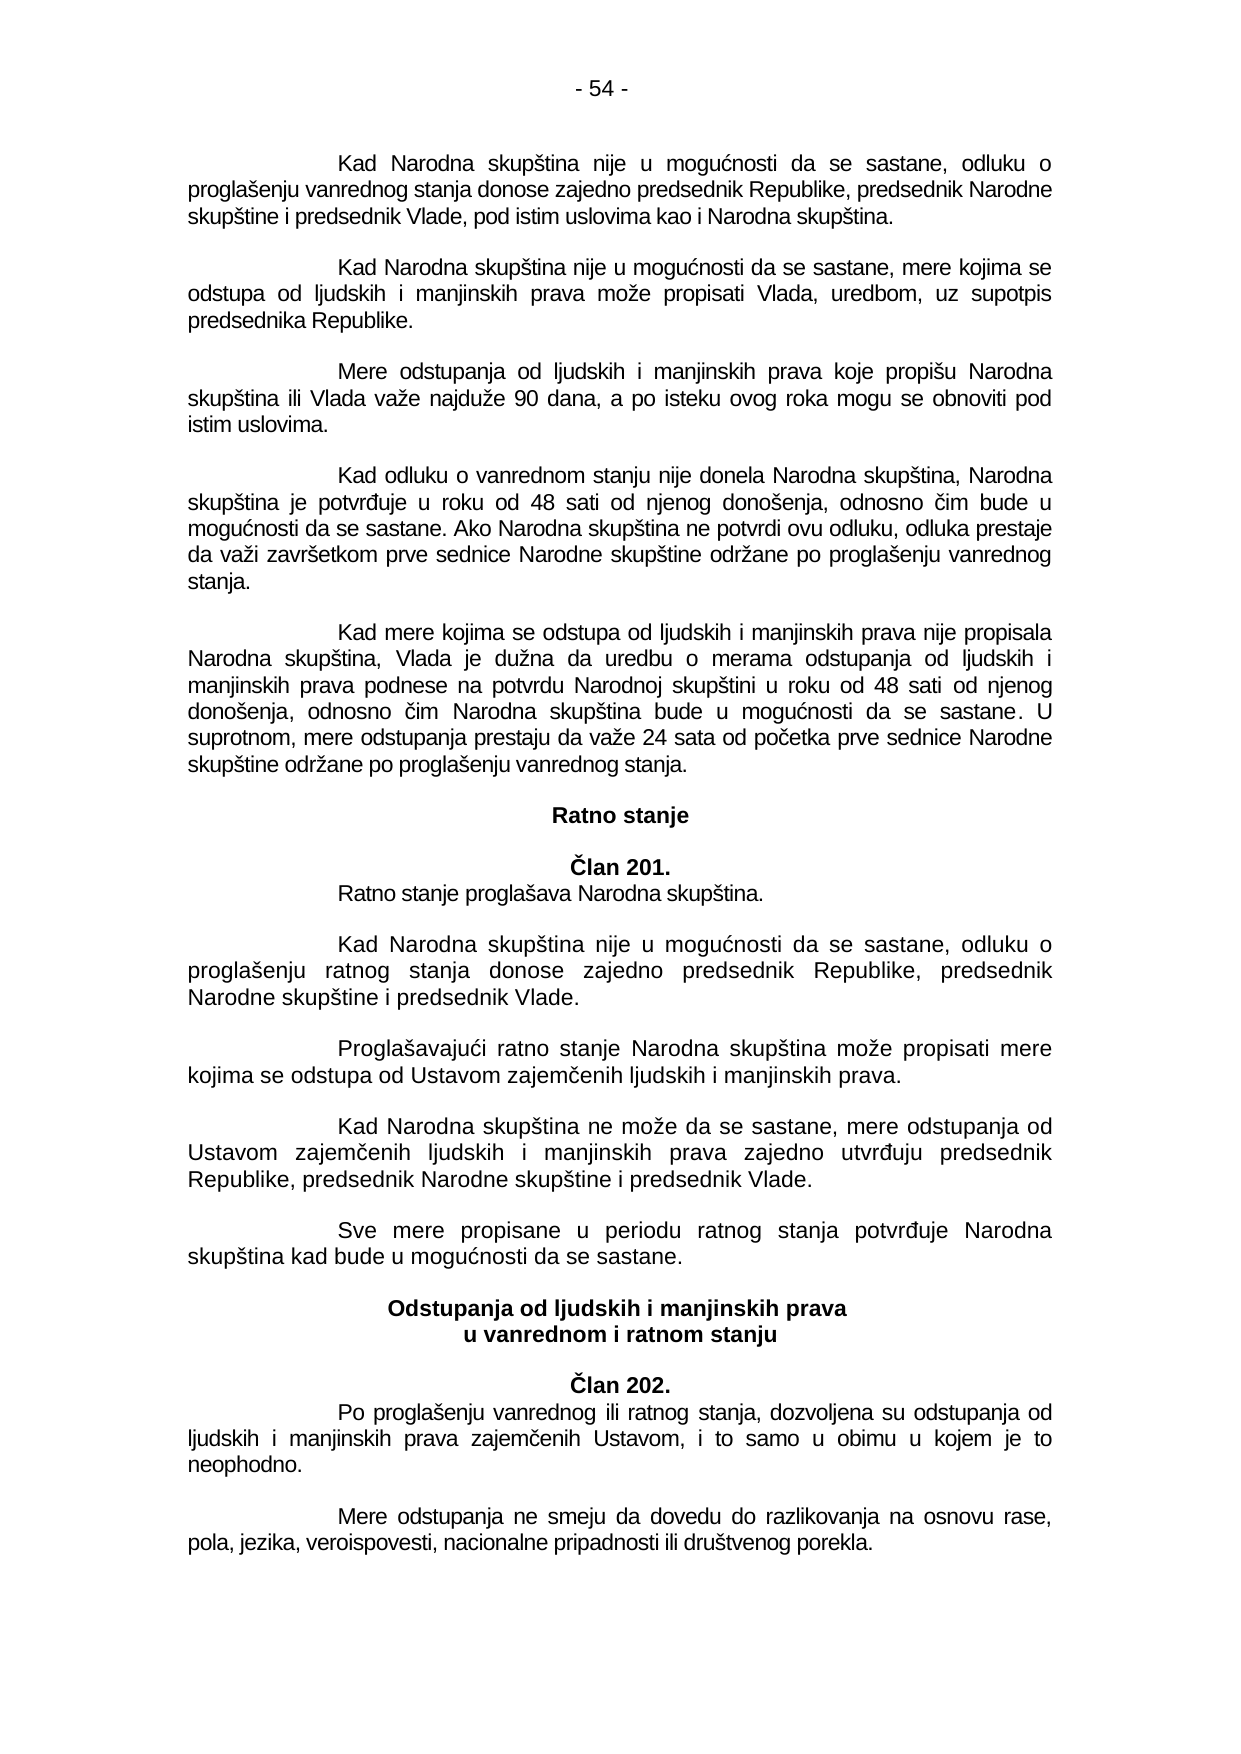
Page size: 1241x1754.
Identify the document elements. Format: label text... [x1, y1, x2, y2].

text Kad Narodna skupština nije u mogućnosti da se sastane, odluku o proglašenju ratnog stanja donose zajedno predsednik Republike, predsednik Narodne skupštine i predsednik Vlade. [187, 931, 1053, 1010]
text Kad Narodna skupština ne može da se sastane, mere odstupanja od Ustavom zajemčenih ljudskih i manjinskih prava zajedno utvrđuju predsednik Republike, predsednik Narodne skupštine i predsednik Vlade. [187, 1113, 1053, 1192]
text Ratno stanje proglašava Narodna skupština. [187, 880, 1053, 906]
text Ratno stanje [262, 802, 978, 828]
text Član 201. [262, 853, 978, 880]
text Mere odstupanja od ljudskih i manjinskih prava koje propišu Narodna skupština ili Vlada važe najduže 90 dana, a po isteku ovog roka mogu se obnoviti pod istim uslovima. [187, 358, 1053, 437]
text Kad Narodna skupština nije u mogućnosti da se sastane, mere kojima se odstupa od ljudskih i manjinskih prava može propisati Vlada, uredbom, uz supotpis predsednika Republike. [187, 254, 1053, 333]
text Odstupanja od ljudskih i manjinskih prava u vanrednom i ratnom stanju [187, 1295, 1053, 1347]
text Kad Narodna skupština nije u mogućnosti da se sastane, odluku o proglašenju vanrednog stanja donose zajedno predsednik Republike, predsednik Narodne skupštine i predsednik Vlade, pod istim uslovima kao i Narodna skupština. [187, 150, 1053, 229]
text Kad mere kojima se odstupa od ljudskih i manjinskih prava nije propisala Narodna skupština, Vlada je dužna da uredbu o merama odstupanja od ljudskih i manjinskih prava podnese na potvrdu Narodnoj skupštini u roku od 48 sati od njenog donošenja, odnosno čim Narodna skupština bude u mogućnosti da se sastane. U suprotnom, mere odstupanja prestaju da važe 24 sata od početka prve sednice Narodne skupštine održane po proglašenju vanrednog stanja. [187, 619, 1053, 777]
text Član 202. [262, 1372, 978, 1399]
text Proglašavajući ratno stanje Narodna skupština može propisati mere kojima se odstupa od Ustavom zajemčenih ljudskih i manjinskih prava. [187, 1035, 1053, 1088]
text Sve mere propisane u periodu ratnog stanja potvrđuje Narodna skupština kad bude u mogućnosti da se sastane. [187, 1217, 1053, 1270]
text Po proglašenju vanrednog ili ratnog stanja, dozvoljena su odstupanja od ljudskih i manjinskih prava zajemčenih Ustavom, i to samo u obimu u kojem je to neophodno. [187, 1399, 1053, 1478]
text Mere odstupanja ne smeju da dovedu do razlikovanja na osnovu rase, pola, jezika, veroispovesti, nacionalne pripadnosti ili društvenog porekla. [187, 1503, 1053, 1556]
text Kad odluku o vanrednom stanju nije donela Narodna skupština, Narodna skupština je potvrđuje u roku od 48 sati od njenog donošenja, odnosno čim bude u mogućnosti da se sastane. Ako Narodna skupština ne potvrdi ovu odluku, odluka prestaje da važi završetkom prve sednice Narodne skupštine održane po proglašenju vanrednog stanja. [187, 462, 1053, 594]
